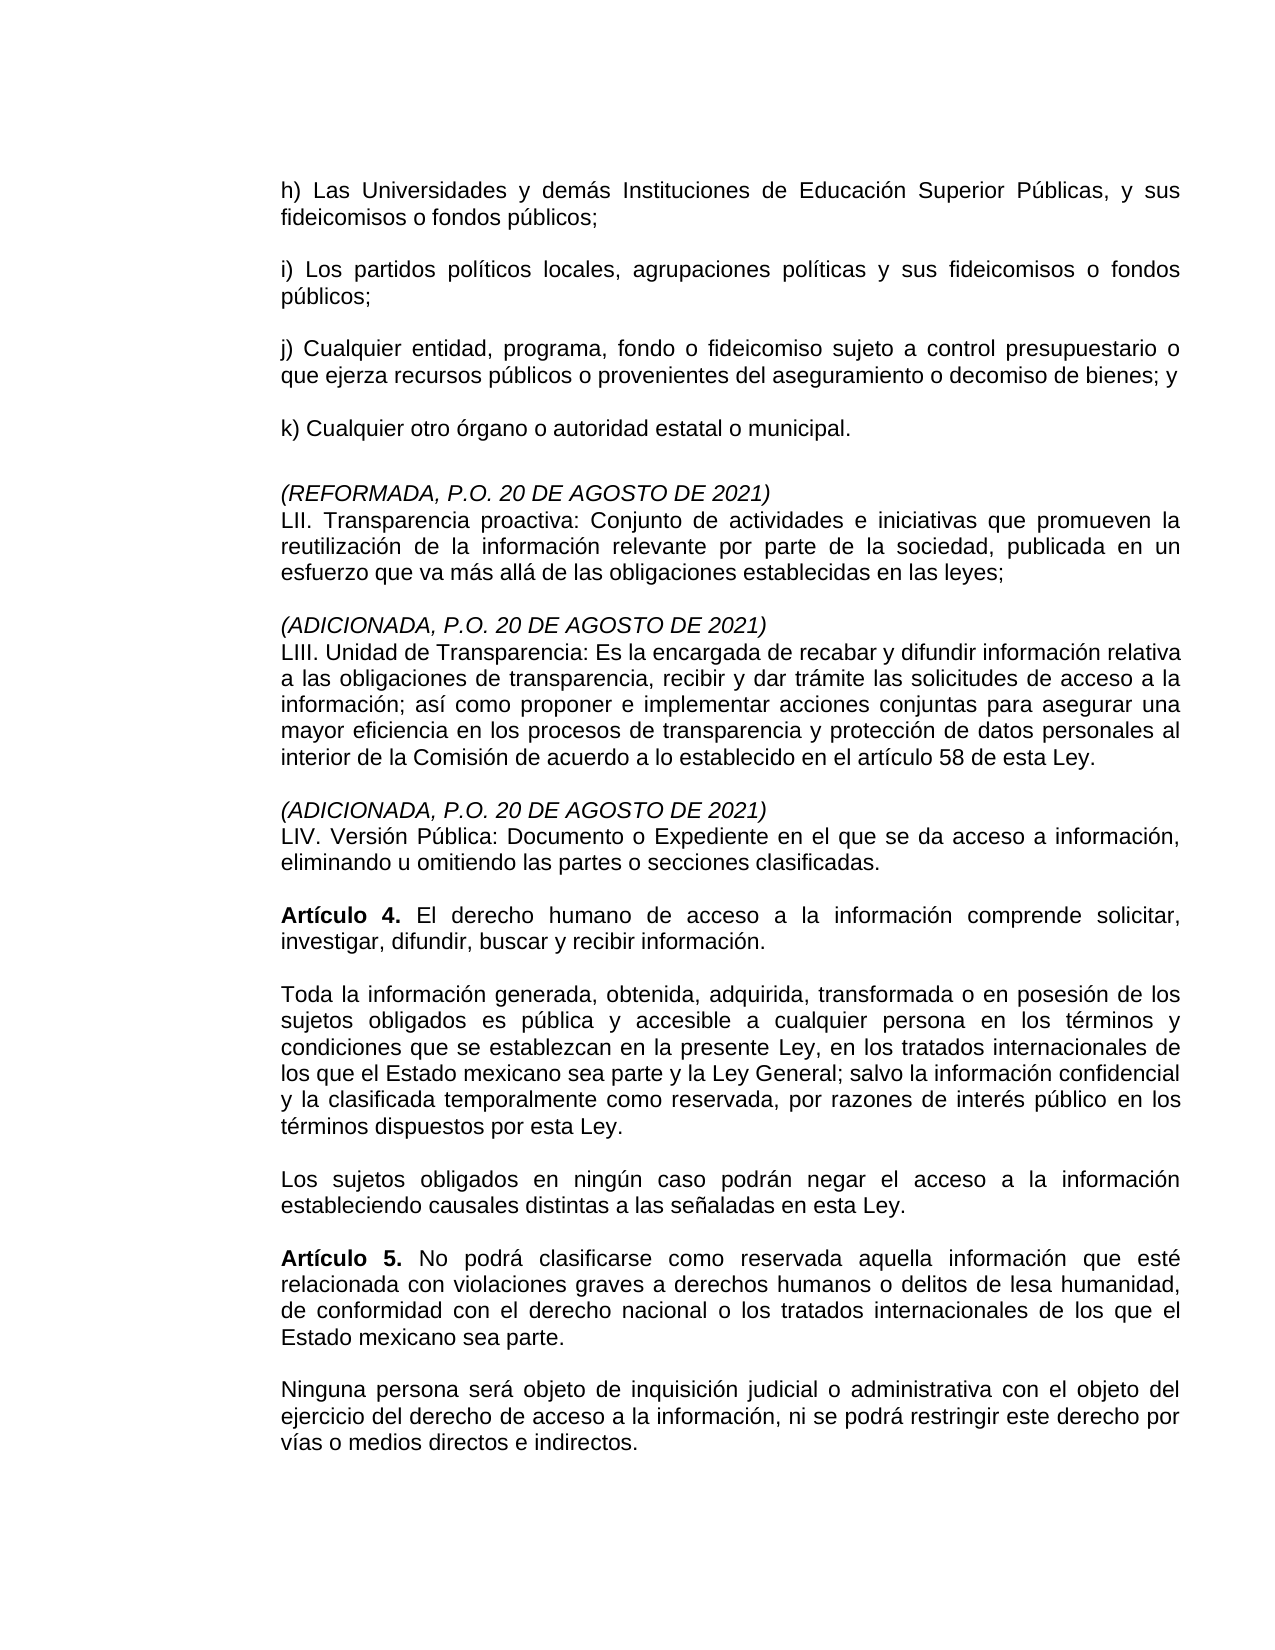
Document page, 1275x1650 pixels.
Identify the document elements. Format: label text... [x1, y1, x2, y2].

text Los sujetos obligados en ningún caso podrán negar el acceso a la información estableciendo causales distintas a las señaladas en esta Ley. [281, 1166, 1181, 1218]
text Toda la información generada, obtenida, adquirida, transformada o en posesión de los sujetos obligados es pública y accesible a cualquier persona en los términos y condiciones que se establezcan en la presente Ley, en los tratados internacionales de los que el Estado mexicano sea parte y la Ley General; salvo la información confidencial y la clasificada temporalmente como reservada, por razones de interés público en los términos dispuestos por esta Ley. [281, 981, 1181, 1139]
text (REFORMADA, P.O. 20 DE AGOSTO DE 2021) [281, 480, 1181, 507]
text Artículo 4. El derecho humano de acceso a la información comprende solicitar, investigar, difundir, buscar y recibir información. [281, 902, 1181, 955]
text j) Cualquier entidad, programa, fondo o fideicomiso sujeto a control presupuestario o que ejerza recursos públicos o provenientes del aseguramiento o decomiso de bienes; y [281, 335, 1181, 388]
text LIII. Unidad de Transparencia: Es la encargada de recabar y difundir información relativa a las obligaciones de transparencia, recibir y dar trámite las solicitudes de acceso a la información; así como proponer e implementar acciones conjuntas para asegurar una mayor eficiencia en los procesos de transparencia y protección de datos personales al interior de la Comisión de acuerdo a lo establecido en el artículo 58 de esta Ley. [281, 638, 1181, 770]
text h) Las Universidades y demás Instituciones de Educación Superior Públicas, y sus fideicomisos o fondos públicos; [281, 177, 1181, 230]
text i) Los partidos políticos locales, agrupaciones políticas y sus fideicomisos o fondos públicos; [281, 256, 1181, 309]
text (ADICIONADA, P.O. 20 DE AGOSTO DE 2021) [281, 612, 1181, 638]
text (ADICIONADA, P.O. 20 DE AGOSTO DE 2021) [281, 797, 1181, 823]
text LIV. Versión Pública: Documento o Expediente en el que se da acceso a información, eliminando u omitiendo las partes o secciones clasificadas. [281, 823, 1181, 876]
text Artículo 5. No podrá clasificarse como reservada aquella información que esté relacionada con violaciones graves a derechos humanos o delitos de lesa humanidad, de conformidad con el derecho nacional o los tratados internacionales de los que el Estado mexicano sea parte. [281, 1244, 1181, 1350]
text Ninguna persona será objeto de inquisición judicial o administrativa con el objeto del ejercicio del derecho de acceso a la información, ni se podrá restringir este derecho por vías o medios directos e indirectos. [281, 1376, 1181, 1455]
text LII. Transparencia proactiva: Conjunto de actividades e iniciativas que promueven la reutilización de la información relevante por parte de la sociedad, publicada en un esfuerzo que va más allá de las obligaciones establecidas en las leyes; [281, 507, 1181, 586]
text k) Cualquier otro órgano o autoridad estatal o municipal. [281, 414, 1181, 441]
